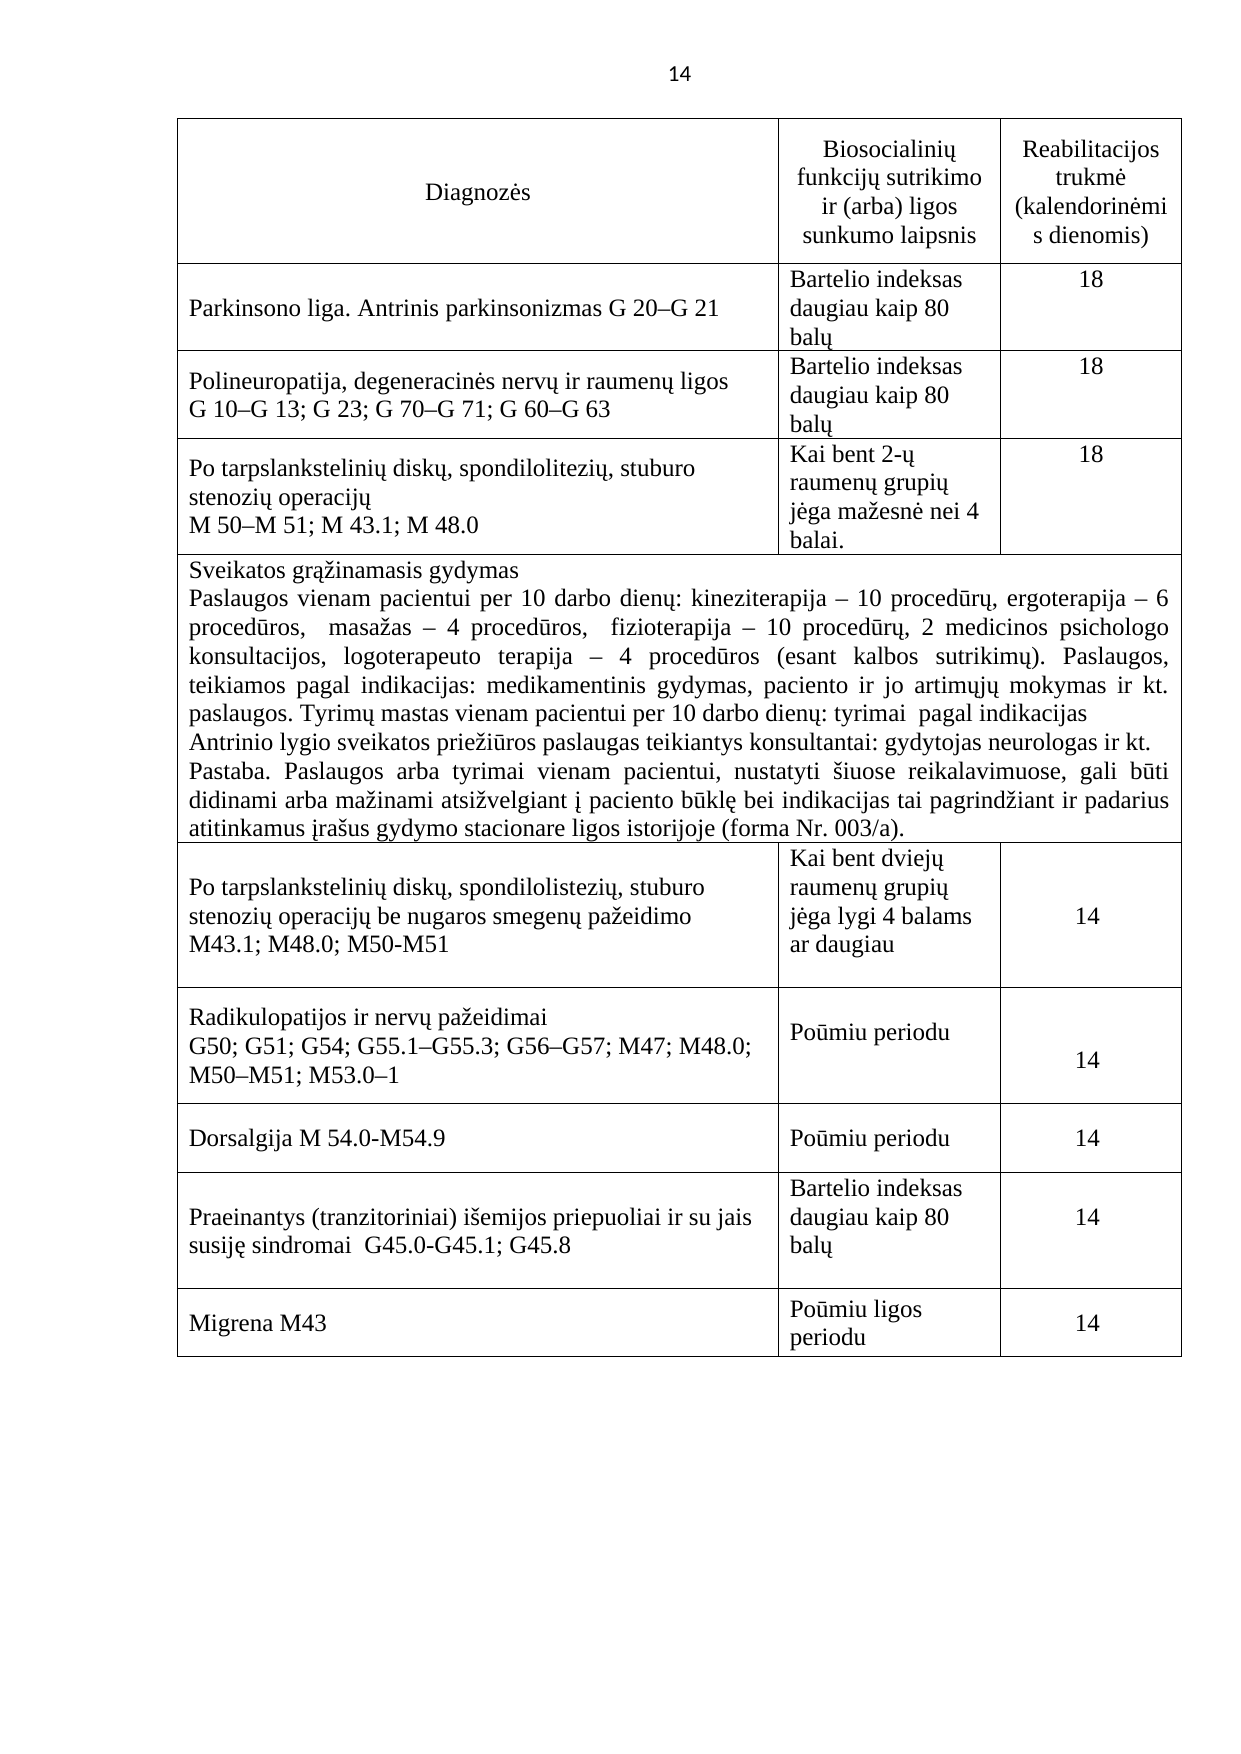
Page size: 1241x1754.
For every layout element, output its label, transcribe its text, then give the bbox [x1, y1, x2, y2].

table_cell Poūmiu ligos periodu [779, 1289, 1000, 1356]
table_cell 14 [1001, 843, 1181, 987]
table_cell Bartelio indeksas daugiau kaip 80 balų [779, 1173, 1000, 1288]
table_header Reabilitacijos trukmė (kalendorinėmis dienomis) [1001, 119, 1181, 263]
table_header Diagnozės [178, 119, 778, 263]
table_cell Poūmiu periodu [779, 988, 1000, 1103]
table_cell Kai bent dviejų raumenų grupių jėga lygi 4 balams ar daugiau [779, 843, 1000, 987]
table_cell 14 [1001, 1289, 1181, 1356]
table_header Biosocialinių funkcijų sutrikimo ir (arba) ligos sunkumo laipsnis [779, 119, 1000, 263]
table_cell Bartelio indeksas daugiau kaip 80 balų [779, 264, 1000, 350]
table_cell Bartelio indeksas daugiau kaip 80 balų [779, 351, 1000, 438]
table_cell 18 [1001, 439, 1181, 554]
table_cell Radikulopatijos ir nervų pažeidimai G50; G51; G54; G55.1–G55.3; G56–G57; M47; M48.0; M50–M51; M53.0–1 [178, 988, 778, 1103]
table_cell 14 [1001, 1104, 1181, 1172]
table_cell Parkinsono liga. Antrinis parkinsonizmas G 20–G 21 [178, 264, 778, 350]
table_cell Dorsalgija M 54.0-M54.9 [178, 1104, 778, 1172]
table_cell Sveikatos grąžinamasis gydymas Paslaugos vienam pacientui per 10 darbo dienų: kineziterapija – 10 procedūrų, ergoterapija – 6 procedūros, masažas – 4 procedūros, fizioterapija – 10 procedūrų, 2 medicinos psichologo konsultacijos, logoterapeuto terapija – 4 procedūros (esant kalbos sutrikimų). Paslaugos, teikiamos pagal indikacijas: medikamentinis gydymas, paciento ir jo artimųjų mokymas ir kt. paslaugos. Tyrimų mastas vienam pacientui per 10 darbo dienų: tyrimai pagal indikacijas Antrinio lygio sveikatos priežiūros paslaugas teikiantys konsultantai: gydytojas neurologas ir kt. Pastaba. Paslaugos arba tyrimai vienam pacientui, nustatyti šiuose reikalavimuose, gali būti didinami arba mažinami atsižvelgiant į paciento būklę bei indikacijas tai pagrindžiant ir padarius atitinkamus įrašus gydymo stacionare ligos istorijoje (forma Nr. 003/a). [178, 555, 1181, 842]
table_cell 14 [1001, 988, 1181, 1103]
table_cell 18 [1001, 264, 1181, 350]
table_cell Migrena M43 [178, 1289, 778, 1356]
table_cell Po tarpslankstelinių diskų, spondilolitezių, stuburo stenozių operacijų M 50–M 51; M 43.1; M 48.0 [178, 439, 778, 554]
table_cell Po tarpslankstelinių diskų, spondilolistezių, stuburo stenozių operacijų be nugaros smegenų pažeidimo M43.1; M48.0; M50-M51 [178, 843, 778, 987]
table_cell 14 [1001, 1173, 1181, 1288]
table_cell Polineuropatija, degeneracinės nervų ir raumenų ligos G 10–G 13; G 23; G 70–G 71; G 60–G 63 [178, 351, 778, 438]
table_cell Praeinantys (tranzitoriniai) išemijos priepuoliai ir su jais susiję sindromai G45.0-G45.1; G45.8 [178, 1173, 778, 1288]
table_cell 18 [1001, 351, 1181, 438]
table_cell Poūmiu periodu [779, 1104, 1000, 1172]
table_cell Kai bent 2-ų raumenų grupių jėga mažesnė nei 4 balai. [779, 439, 1000, 554]
